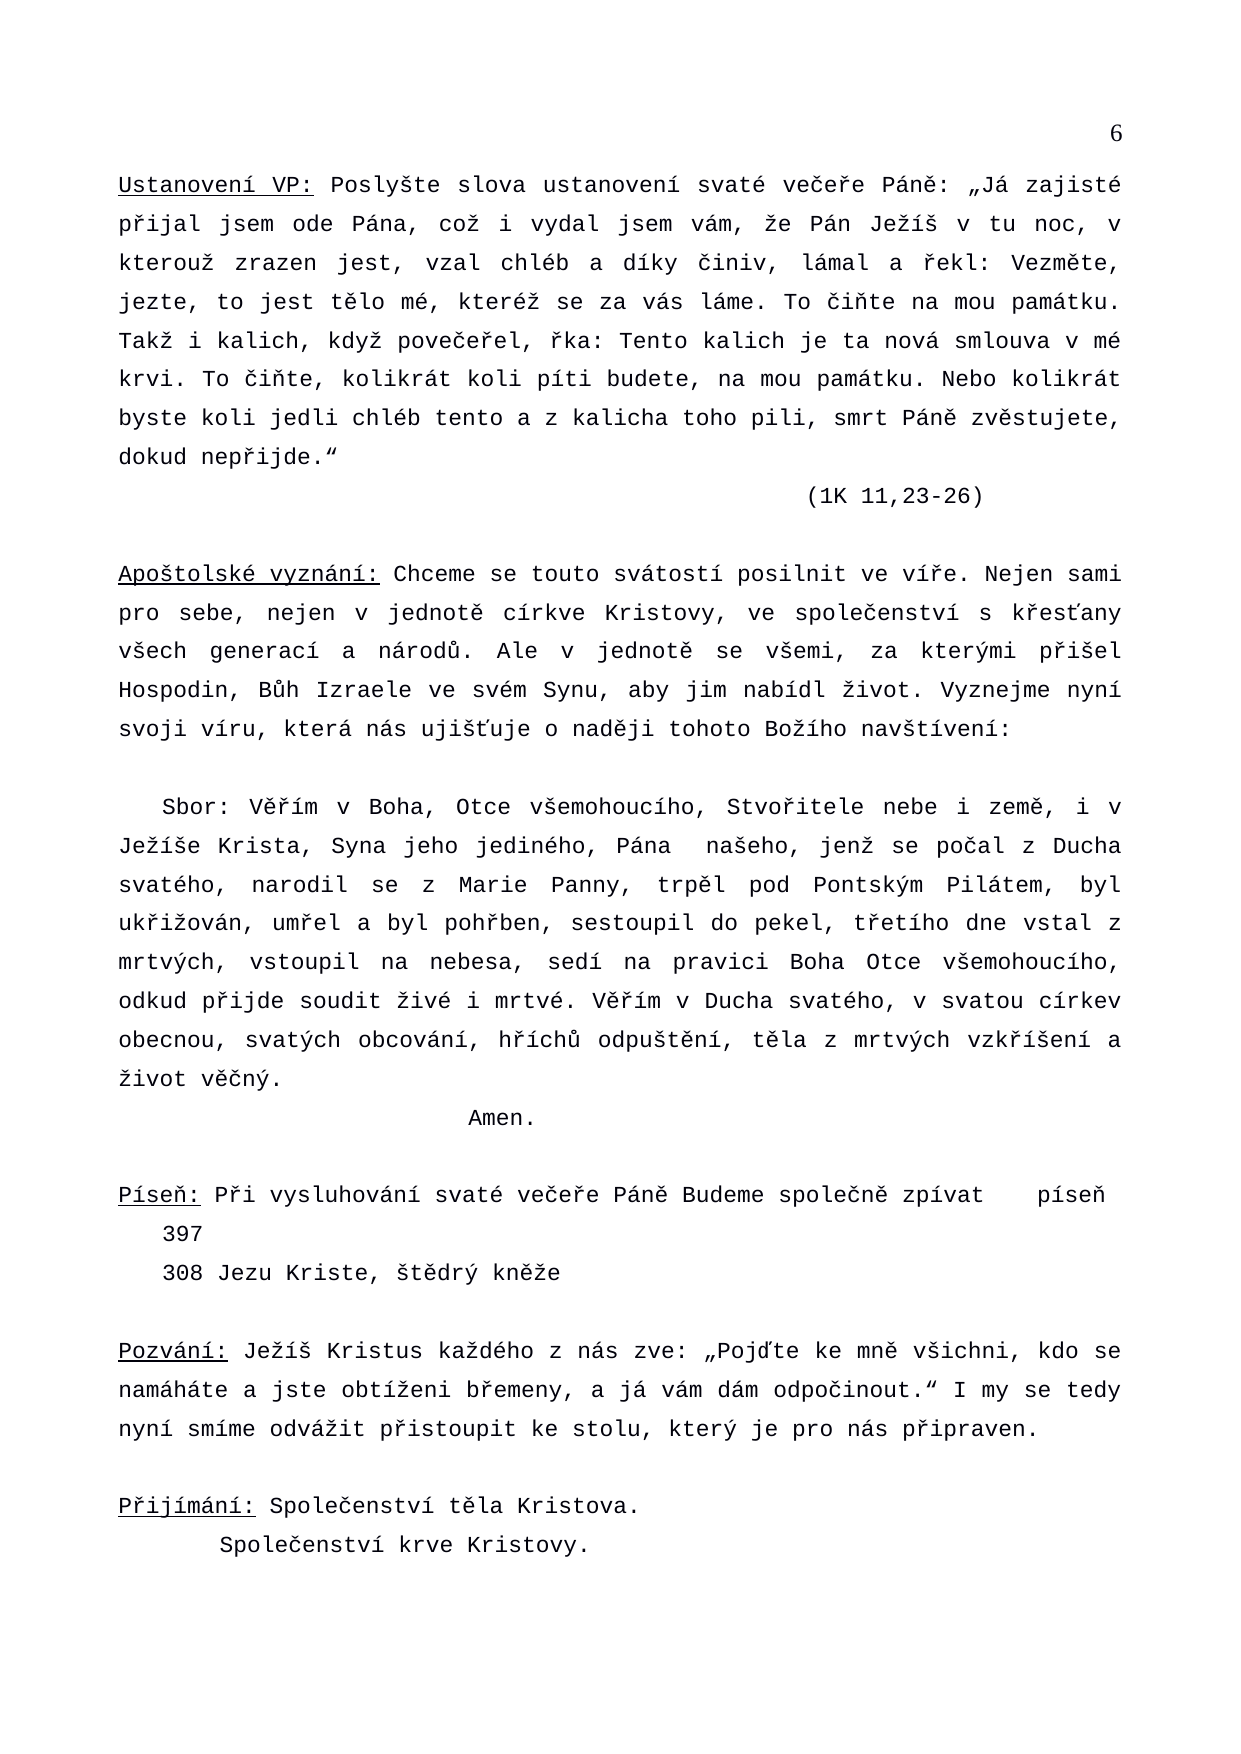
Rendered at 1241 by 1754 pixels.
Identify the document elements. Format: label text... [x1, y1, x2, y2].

text Ustanovení VP: Poslyšte slova ustanovení svaté večeře Páně: „Já zajisté přijal jsem ode Pána, což i vydal jsem vám, že Pán Ježíš v tu noc, v kterouž zrazen jest, vzal chléb a díky činiv, lámal a řekl: Vezměte, jezte, to jest tělo mé, kteréž se za vás láme. To čiňte na mou památku. Takž i kalich, když povečeřel, řka: Tento kalich je ta nová smlouva v mé krvi. To čiňte, kolikrát koli píti budete, na mou památku. Nebo kolikrát byste koli jedli chléb tento a z kalicha toho pili, smrt Páně zvěstujete, dokud nepřijde.“ [118, 173, 1122, 471]
text 397 [118, 1223, 1122, 1248]
text Přijímání: Společenství těla Kristova. [118, 1494, 1122, 1521]
text Společenství krve Kristovy. [118, 1533, 1122, 1559]
text Pozvání: Ježíš Kristus každého z nás zve: „Pojďte ke mně všichni, kdo se namáháte a jste obtíženi břemeny, a já vám dám odpočinout.“ I my se tedy nyní smíme odvážit přistoupit ke stolu, který je pro nás připraven. [118, 1339, 1122, 1443]
text (1K 11,23-26) [118, 484, 1122, 510]
text Amen. [118, 1106, 1122, 1132]
text 308 Jezu Kriste, štědrý kněže [118, 1261, 1122, 1287]
text Sbor: Věřím v Boha, Otce všemohoucího, Stvořitele nebe i země, i v Ježíše Krista, Syna jeho jediného, Pána našeho, jenž se počal z Ducha svatého, narodil se z Marie Panny, trpěl pod Pontským Pilátem, byl ukřižován, umřel a byl pohřben, sestoupil do pekel, třetího dne vstal z mrtvých, vstoupil na nebesa, sedí na pravici Boha Otce všemohoucího, odkud přijde soudit živé i mrtvé. Věřím v Ducha svatého, v svatou církev obecnou, svatých obcování, hříchů odpuštění, těla z mrtvých vzkříšení a život věčný. [118, 795, 1122, 1093]
text Píseň: Při vysluhování svaté večeře Páně Budeme společně zpívat píseň [118, 1184, 1122, 1210]
text Apoštolské vyznání: Chceme se touto svátostí posilnit ve víře. Nejen sami pro sebe, nejen v jednotě církve Kristovy, ve společenství s křesťany všech generací a národů. Ale v jednotě se všemi, za kterými přišel Hospodin, Bůh Izraele ve svém Synu, aby jim nabídl život. Vyznejme nyní svoji víru, která nás ujišťuje o naději tohoto Božího navštívení: [118, 562, 1122, 743]
